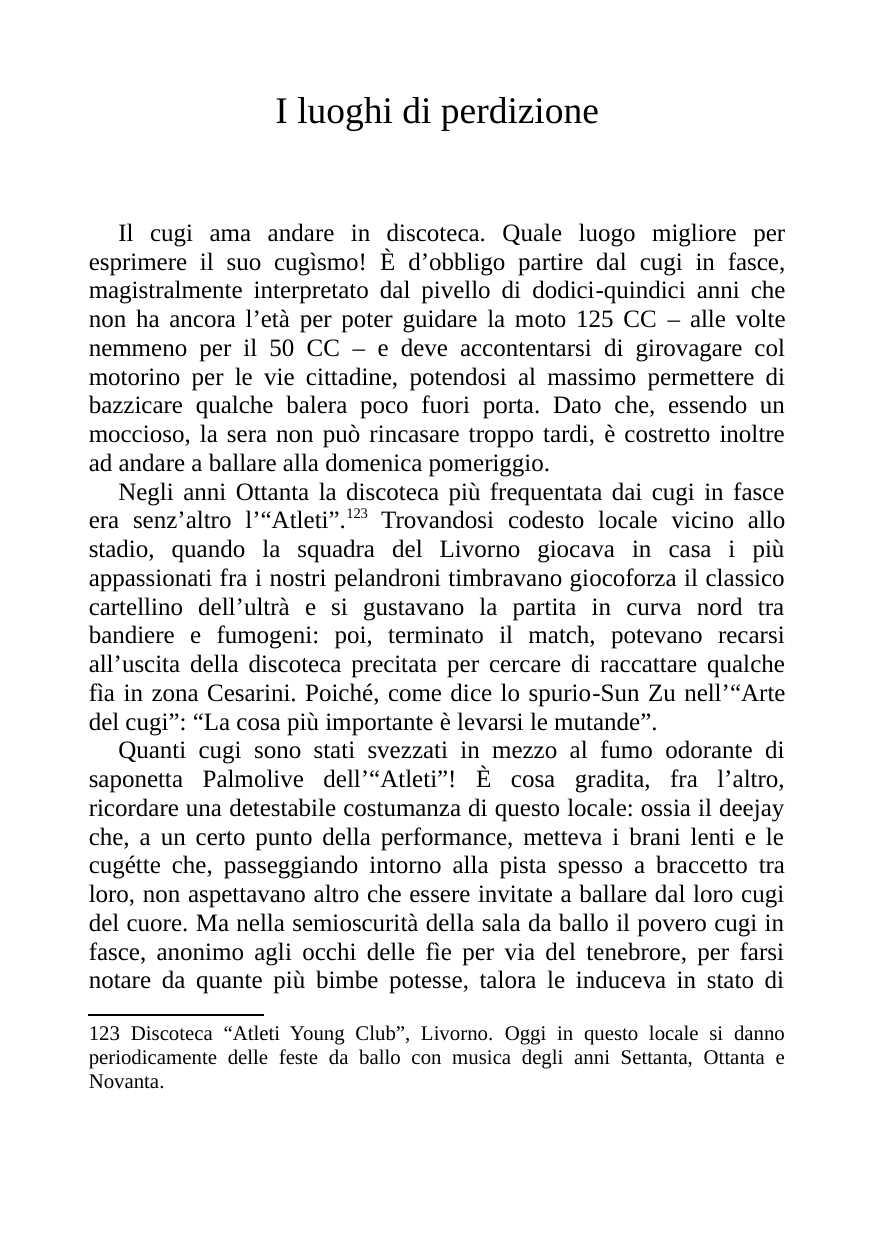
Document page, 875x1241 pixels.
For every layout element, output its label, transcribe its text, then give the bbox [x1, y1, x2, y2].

text Il cugi ama andare in discoteca. Quale luogo migliore per esprimere il suo cugìsmo! È d’obbligo partire dal cugi in fasce, magistralmente interpretato dal pivello di dodici-quindici anni che non ha ancora l’età per poter guidare la moto 125 CC – alle volte nemmeno per il 50 CC – e deve accontentarsi di girovagare col motorino per le vie cittadine, potendosi al massimo permettere di bazzicare qualche balera poco fuori porta. Dato che, essendo un moccioso, la sera non può rincasare troppo tardi, è costretto inoltre ad andare a ballare alla domenica pomeriggio. [88, 218, 786, 477]
subtitle I luoghi di perdizione [88, 88, 786, 132]
text Discoteca “Atleti Young Club”, Livorno. Oggi in questo locale si danno periodicamente delle feste da ballo con musica degli anni Settanta, Ottanta e Novanta. [88, 1021, 786, 1093]
text Negli anni Ottanta la discoteca più frequentata dai cugi in fasce era senz’altro l’“Atleti”. Trovandosi codesto locale vicino allo stadio, quando la squadra del Livorno giocava in casa i più appassionati fra i nostri pelandroni timbravano giocoforza il classico cartellino dell’ultrà e si gustavano la partita in curva nord tra bandiere e fumogeni: poi, terminato il match, potevano recarsi all’uscita della discoteca precitata per cercare di raccattare qualche fìa in zona Cesarini. Poiché, come dice lo spurio-Sun Zu nell’“Arte del cugi”: “La cosa più importante è levarsi le mutande”. [88, 477, 786, 735]
text Quanti cugi sono stati svezzati in mezzo al fumo odorante di saponetta Palmolive dell’“Atleti”! È cosa gradita, fra l’altro, ricordare una detestabile costumanza di questo locale: ossia il deejay che, a un certo punto della performance, metteva i brani lenti e le cugétte che, passeggiando intorno alla pista spesso a braccetto tra loro, non aspettavano altro che essere invitate a ballare dal loro cugi del cuore. Ma nella semioscurità della sala da ballo il povero cugi in fasce, anonimo agli occhi delle fìe per via del tenebrore, per farsi notare da quante più bimbe potesse, talora le induceva in stato di [88, 735, 786, 994]
